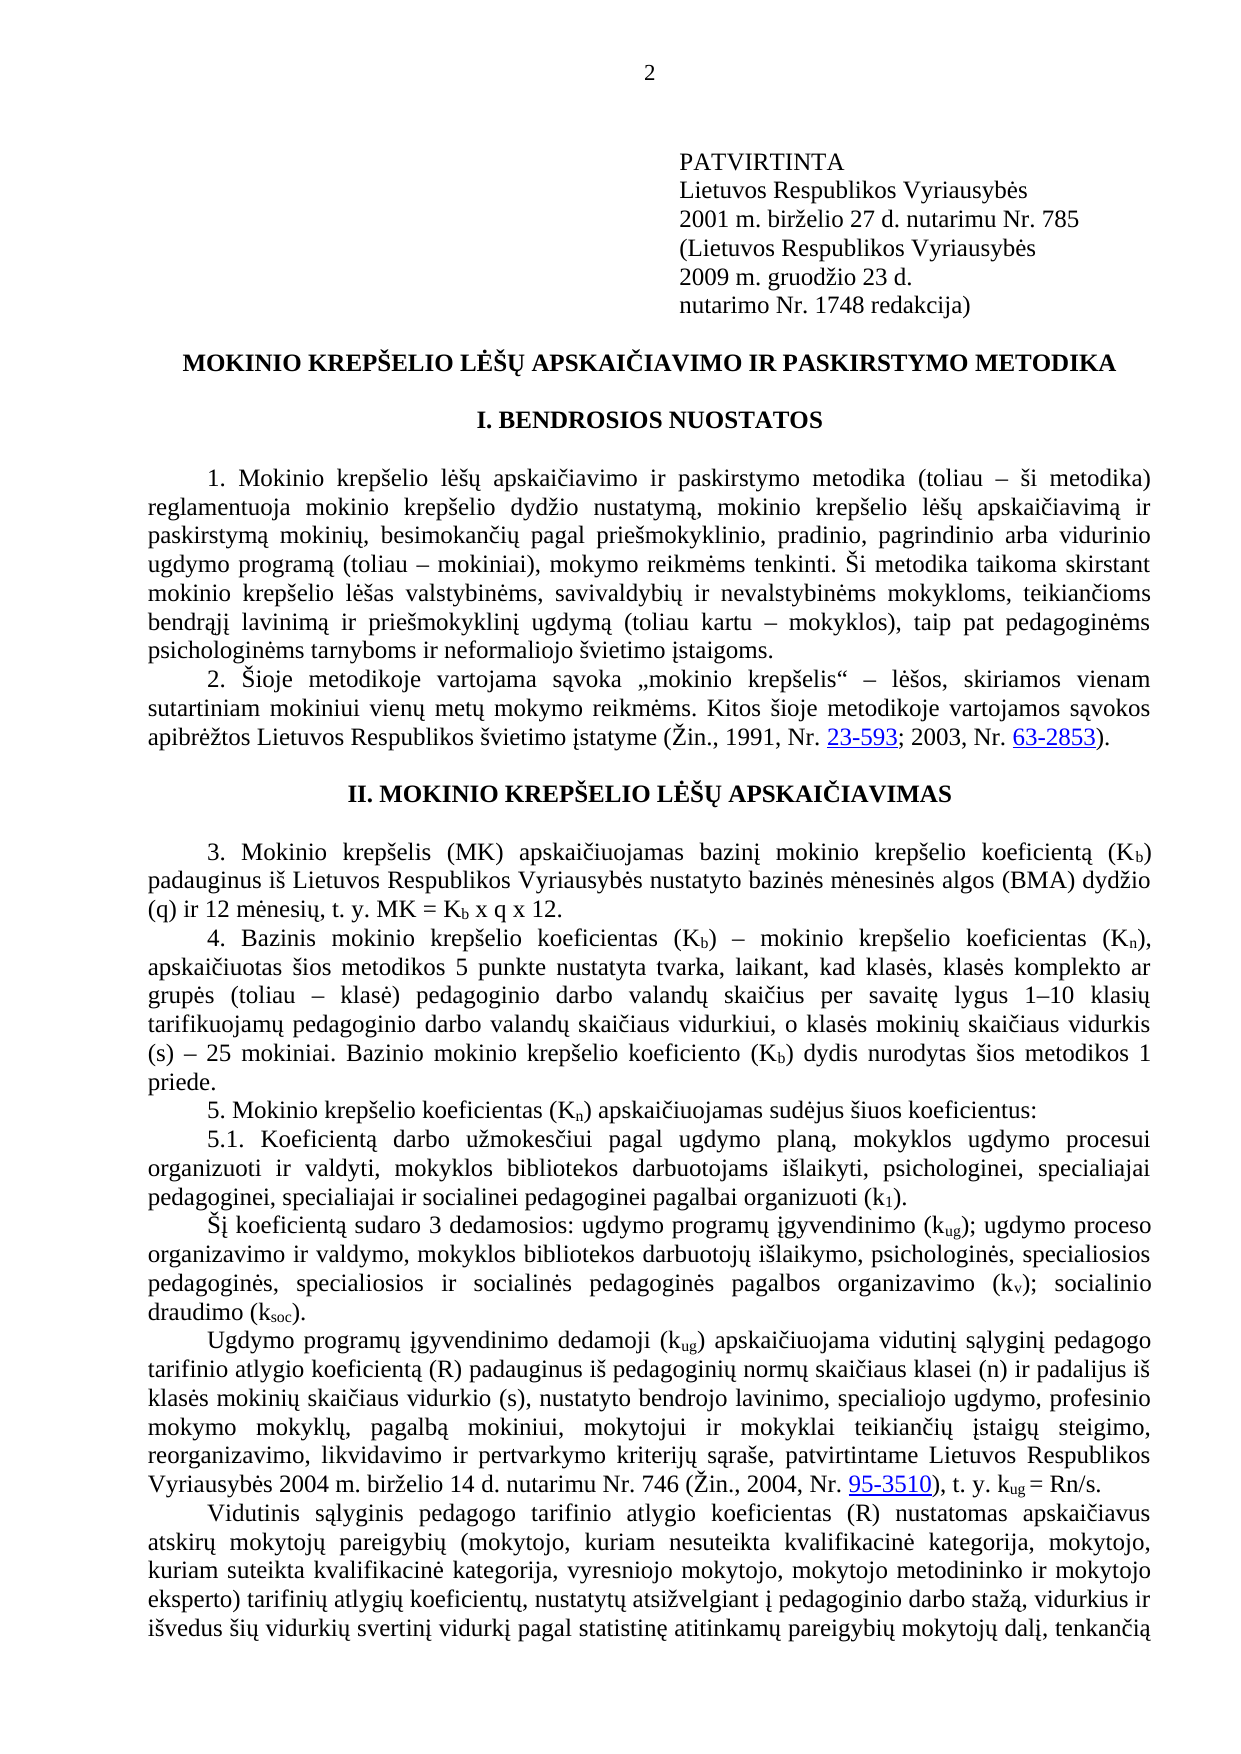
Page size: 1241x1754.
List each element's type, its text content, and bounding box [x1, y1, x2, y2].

text MOKINIO KREPŠELIO LĖŠŲ APSKAIČIAVIMO IR PASKIRSTYMO METODIKA [148, 348, 1152, 377]
text 3. Mokinio krepšelis (MK) apskaičiuojamas bazinį mokinio krepšelio koeficientą (Kb) padauginus iš Lietuvos Respublikos Vyriausybės nustatyto bazinės mėnesinės algos (BMA) dydžio (q) ir 12 mėnesių, t. y. MK = Kb x q x 12. [148, 837, 1152, 923]
text Lietuvos Respublikos Vyriausybės [148, 176, 1152, 204]
text 5.1. Koeficientą darbo užmokesčiui pagal ugdymo planą, mokyklos ugdymo procesui organizuoti ir valdyti, mokyklos bibliotekos darbuotojams išlaikyti, psichologinei, specialiajai pedagoginei, specialiajai ir socialinei pedagoginei pagalbai organizuoti (k1). [148, 1124, 1152, 1211]
text (Lietuvos Respublikos Vyriausybės [148, 233, 1152, 262]
text Patvirtinta [148, 147, 1152, 176]
text Šį koeficientą sudaro 3 dedamosios: ugdymo programų įgyvendinimo (kug); ugdymo proceso organizavimo ir valdymo, mokyklos bibliotekos darbuotojų išlaikymo, psichologinės, specialiosios pedagoginės, specialiosios ir socialinės pedagoginės pagalbos organizavimo (kv); socialinio draudimo (ksoc). [148, 1211, 1152, 1326]
text 2. Šioje metodikoje vartojama sąvoka „mokinio krepšelis“ – lėšos, skiriamos vienam sutartiniam mokiniui vienų metų mokymo reikmėms. Kitos šioje metodikoje vartojamos sąvokos apibrėžtos Lietuvos Respublikos švietimo įstatyme (Žin., 1991, Nr. 23-593; 2003, Nr. 63-2853). [148, 664, 1152, 751]
text nutarimo Nr. 1748 redakcija) [148, 291, 1152, 319]
text 5. Mokinio krepšelio koeficientas (Kn) apskaičiuojamas sudėjus šiuos koeficientus: [148, 1096, 1152, 1124]
text 1. Mokinio krepšelio lėšų apskaičiavimo ir paskirstymo metodika (toliau – ši metodika) reglamentuoja mokinio krepšelio dydžio nustatymą, mokinio krepšelio lėšų apskaičiavimą ir paskirstymą mokinių, besimokančių pagal priešmokyklinio, pradinio, pagrindinio arba vidurinio ugdymo programą (toliau – mokiniai), mokymo reikmėms tenkinti. Ši metodika taikoma skirstant mokinio krepšelio lėšas valstybinėms, savivaldybių ir nevalstybinėms mokykloms, teikiančioms bendrąjį lavinimą ir priešmokyklinį ugdymą (toliau kartu – mokyklos), taip pat pedagoginėms psichologinėms tarnyboms ir neformaliojo švietimo įstaigoms. [148, 463, 1152, 664]
text I. BENDROSIOS NUOSTATOS [148, 406, 1152, 434]
text Vidutinis sąlyginis pedagogo tarifinio atlygio koeficientas (R) nustatomas apskaičiavus atskirų mokytojų pareigybių (mokytojo, kuriam nesuteikta kvalifikacinė kategorija, mokytojo, kuriam suteikta kvalifikacinė kategorija, vyresniojo mokytojo, mokytojo metodininko ir mokytojo eksperto) tarifinių atlygių koeficientų, nustatytų atsižvelgiant į pedagoginio darbo stažą, vidurkius ir išvedus šių vidurkių svertinį vidurkį pagal statistinę atitinkamų pareigybių mokytojų dalį, tenkančią [148, 1498, 1152, 1642]
text II. MOKINIO KREPŠELIO LĖŠŲ APSKAIČIAVIMAS [148, 779, 1152, 808]
text 2009 m. gruodžio 23 d. [148, 262, 1152, 291]
text 4. Bazinis mokinio krepšelio koeficientas (Kb) – mokinio krepšelio koeficientas (Kn), apskaičiuotas šios metodikos 5 punkte nustatyta tvarka, laikant, kad klasės, klasės komplekto ar grupės (toliau – klasė) pedagoginio darbo valandų skaičius per savaitę lygus 1–10 klasių tarifikuojamų pedagoginio darbo valandų skaičiaus vidurkiui, o klasės mokinių skaičiaus vidurkis (s) – 25 mokiniai. Bazinio mokinio krepšelio koeficiento (Kb) dydis nurodytas šios metodikos 1 priede. [148, 923, 1152, 1096]
text Ugdymo programų įgyvendinimo dedamoji (kug) apskaičiuojama vidutinį sąlyginį pedagogo tarifinio atlygio koeficientą (R) padauginus iš pedagoginių normų skaičiaus klasei (n) ir padalijus iš klasės mokinių skaičiaus vidurkio (s), nustatyto bendrojo lavinimo, specialiojo ugdymo, profesinio mokymo mokyklų, pagalbą mokiniui, mokytojui ir mokyklai teikiančių įstaigų steigimo, reorganizavimo, likvidavimo ir pertvarkymo kriterijų sąraše, patvirtintame Lietuvos Respublikos Vyriausybės 2004 m. birželio 14 d. nutarimu Nr. 746 (Žin., 2004, Nr. 95-3510), t. y. kug = Rn/s. [148, 1326, 1152, 1498]
text 2001 m. birželio 27 d. nutarimu Nr. 785 [148, 204, 1152, 233]
